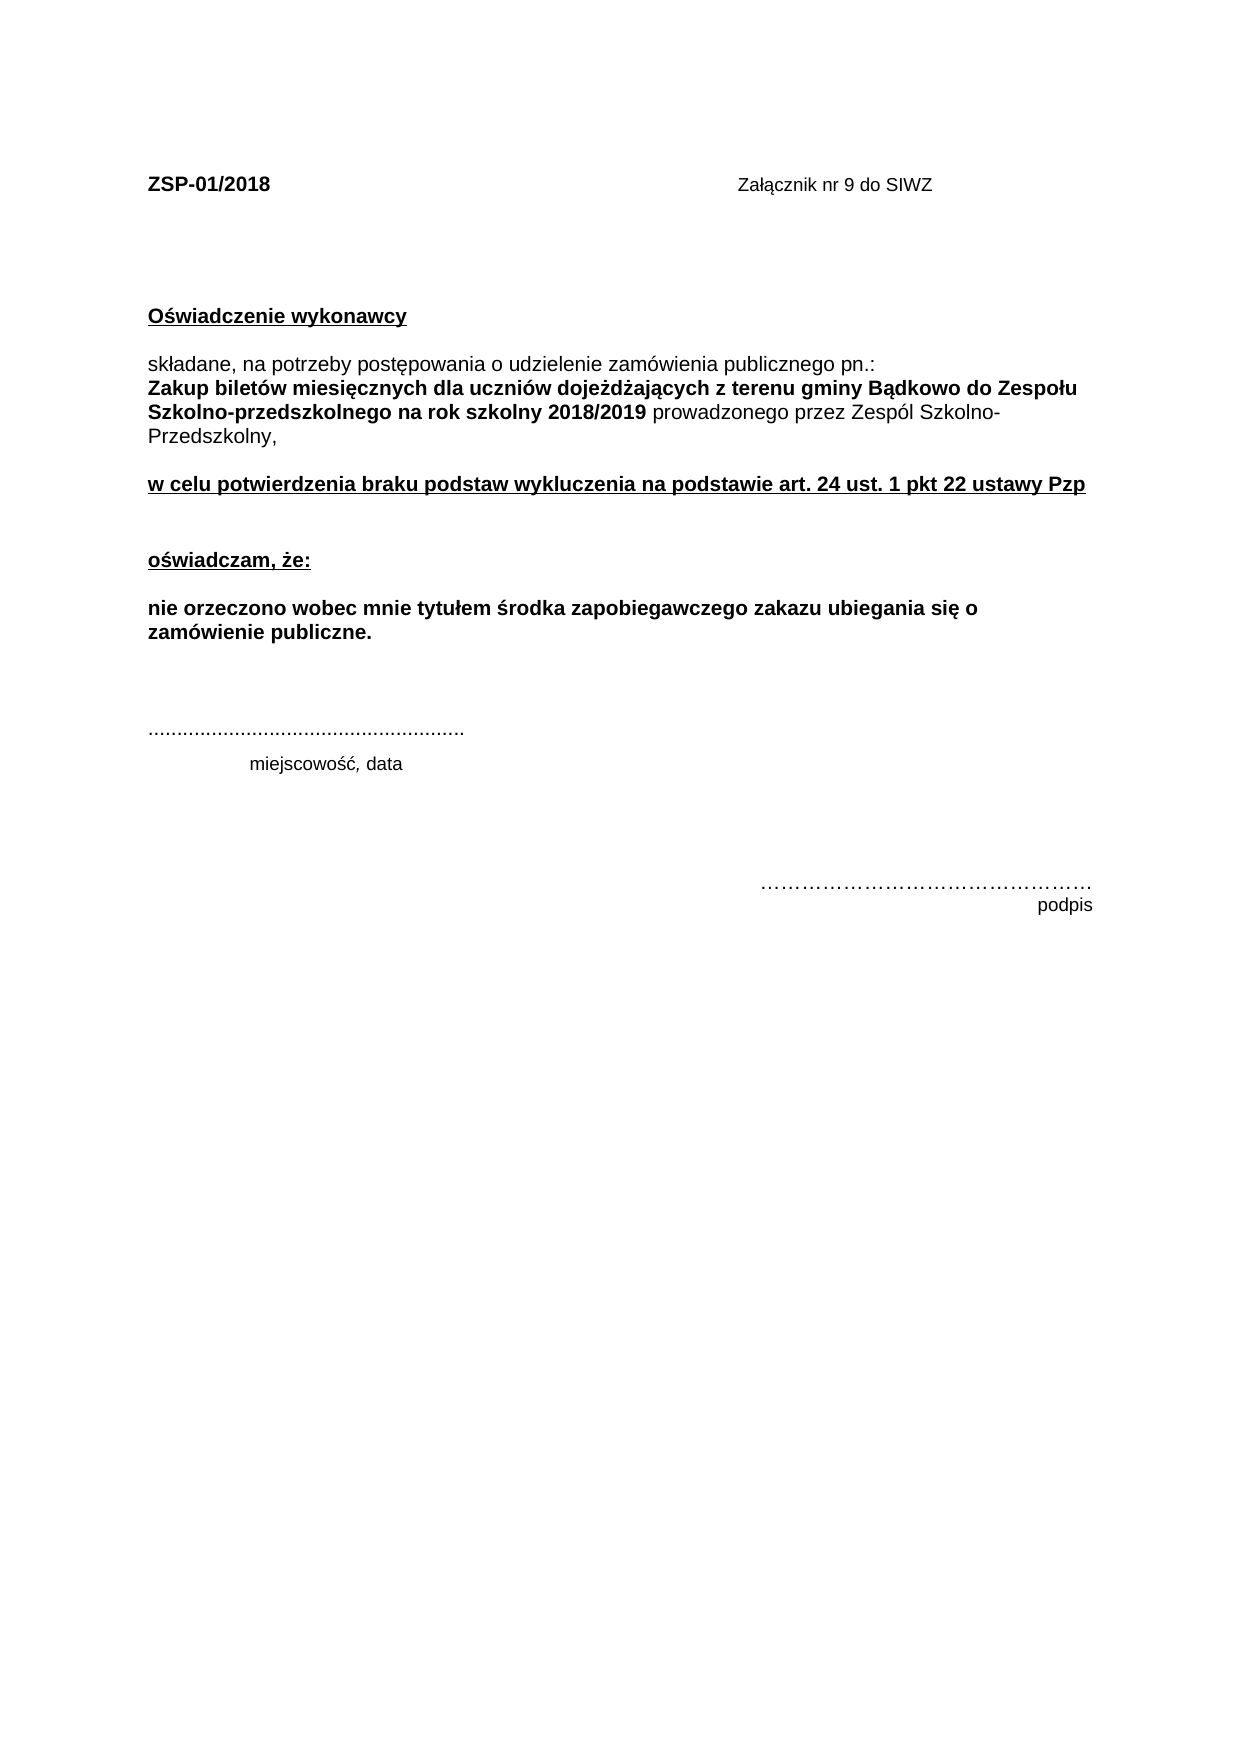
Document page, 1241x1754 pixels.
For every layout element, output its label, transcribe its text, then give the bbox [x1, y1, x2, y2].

text oświadczam, że: [148, 548, 1093, 572]
text Oświadczenie wykonawcy [148, 304, 1093, 352]
text ………………………………………… [148, 870, 1093, 894]
text w celu potwierdzenia braku podstaw wykluczenia na podstawie art. 24 ust. 1 pkt 22 ustawy Pzp [148, 448, 1093, 524]
text miejscowość, data [192, 752, 1063, 774]
text nie orzeczono wobec mnie tytułem środka zapobiegawczego zakazu ubiegania się o zamówienie publiczne. [148, 596, 1093, 644]
text ....................................................... [148, 716, 1093, 740]
text podpis [148, 894, 1093, 915]
text składane, na potrzeby postępowania o udzielenie zamówienia publicznego pn.: Zakup biletów miesięcznych dla uczniów dojeżdżających z terenu gminy Bądkowo do Zespołu Szkolno-przedszkolnego na rok szkolny 2018/2019 prowadzonego przez Zespól Szkolno-Przedszkolny, [148, 352, 1093, 448]
text ZSP-01/2018 Załącznik nr 9 do SIWZ [148, 172, 1093, 196]
